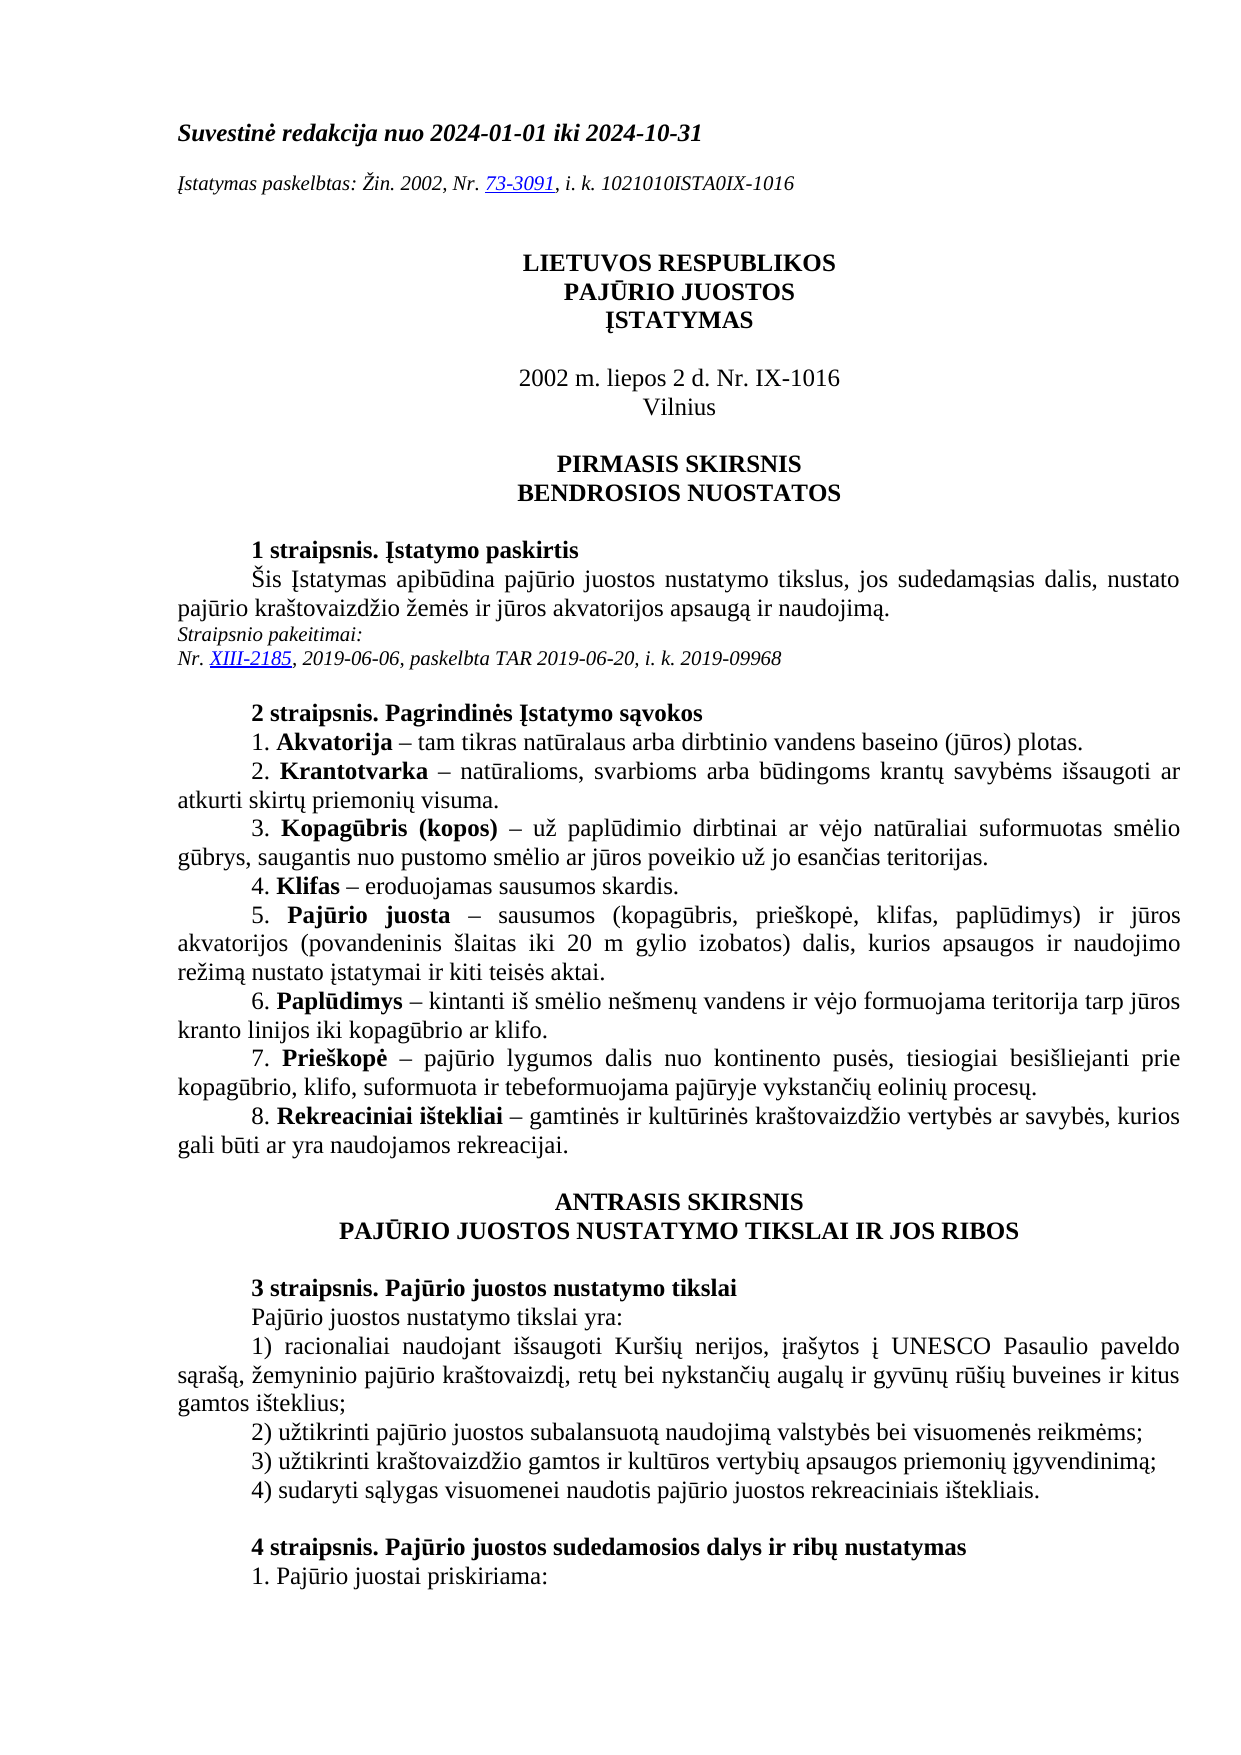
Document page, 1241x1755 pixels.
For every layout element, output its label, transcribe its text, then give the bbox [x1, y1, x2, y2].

subtitle PIRMASIS SKIRSNIS [177, 449, 1181, 478]
text Nr. XIII-2185, 2019-06-06, paskelbta TAR 2019-06-20, i. k. 2019-09968 [177, 646, 1181, 670]
text BENDROSIOS NUOSTATOS [177, 478, 1181, 507]
text 1 straipsnis. Įstatymo paskirtis [177, 535, 1181, 564]
text 3. Kopagūbris (kopos) – už paplūdimio dirbtinai ar vėjo natūraliai suformuotas smėlio gūbrys, saugantis nuo pustomo smėlio ar jūros poveikio už jo esančias teritorijas. [177, 813, 1181, 871]
text PAJŪRIO JUOSTOS NUSTATYMO TIKSLAI IR JOS RIBOS [177, 1216, 1181, 1245]
text Pajūrio juostos nustatymo tikslai yra: [177, 1302, 1181, 1331]
text Vilnius [177, 392, 1181, 420]
subtitle ANTRASIS SKIRSNIS [177, 1187, 1181, 1216]
text 7. Prieškopė – pajūrio lygumos dalis nuo kontinento pusės, tiesiogiai besišliejanti prie kopagūbrio, klifo, suformuota ir tebeformuojama pajūryje vykstančių eolinių procesų. [177, 1043, 1181, 1101]
text Šis Įstatymas apibūdina pajūrio juostos nustatymo tikslus, jos sudedamąsias dalis, nustato pajūrio kraštovaizdžio žemės ir jūros akvatorijos apsaugą ir naudojimą. [177, 564, 1181, 622]
text 4. Klifas – eroduojamas sausumos skardis. [177, 871, 1181, 900]
text Straipsnio pakeitimai: [177, 622, 1181, 646]
text 4 straipsnis. Pajūrio juostos sudedamosios dalys ir ribų nustatymas [177, 1532, 1181, 1561]
text 1. Pajūrio juostai priskiriama: [177, 1561, 1181, 1590]
text 1) racionaliai naudojant išsaugoti Kuršių nerijos, įrašytos į UNESCO Pasaulio paveldo sąrašą, žemyninio pajūrio kraštovaizdį, retų bei nykstančių augalų ir gyvūnų rūšių buveines ir kitus gamtos išteklius; [177, 1331, 1181, 1417]
text 2 straipsnis. Pagrindinės Įstatymo sąvokos [177, 698, 1181, 727]
text 3 straipsnis. Pajūrio juostos nustatymo tikslai [177, 1273, 1181, 1302]
text 2002 m. liepos 2 d. Nr. IX-1016 [177, 363, 1181, 392]
text 3) užtikrinti kraštovaizdžio gamtos ir kultūros vertybių apsaugos priemonių įgyvendinimą; [177, 1446, 1181, 1475]
text 2. Krantotvarka – natūralioms, svarbioms arba būdingoms krantų savybėms išsaugoti ar atkurti skirtų priemonių visuma. [177, 756, 1181, 813]
text Įstatymas paskelbtas: Žin. 2002, Nr. 73-3091, i. k. 1021010ISTA0IX-1016 [177, 171, 1181, 195]
text 1. Akvatorija – tam tikras natūralaus arba dirbtinio vandens baseino (jūros) plotas. [177, 727, 1181, 756]
text 5. Pajūrio juosta – sausumos (kopagūbris, prieškopė, klifas, paplūdimys) ir jūros akvatorijos (povandeninis šlaitas iki 20 m gylio izobatos) dalis, kurios apsaugos ir naudojimo režimą nustato įstatymai ir kiti teisės aktai. [177, 900, 1181, 986]
text 6. Paplūdimys – kintanti iš smėlio nešmenų vandens ir vėjo formuojama teritorija tarp jūros kranto linijos iki kopagūbrio ar klifo. [177, 986, 1181, 1043]
text 8. Rekreaciniai ištekliai – gamtinės ir kultūrinės kraštovaizdžio vertybės ar savybės, kurios gali būti ar yra naudojamos rekreacijai. [177, 1101, 1181, 1158]
text 4) sudaryti sąlygas visuomenei naudotis pajūrio juostos rekreaciniais ištekliais. [177, 1475, 1181, 1503]
text Suvestinė redakcija nuo 2024-01-01 iki 2024-10-31 [177, 118, 1181, 147]
text LIETUVOS RESPUBLIKOS PAJŪRIO JUOSTOS ĮSTATYMAS [177, 248, 1181, 334]
text 2) užtikrinti pajūrio juostos subalansuotą naudojimą valstybės bei visuomenės reikmėms; [177, 1417, 1181, 1446]
